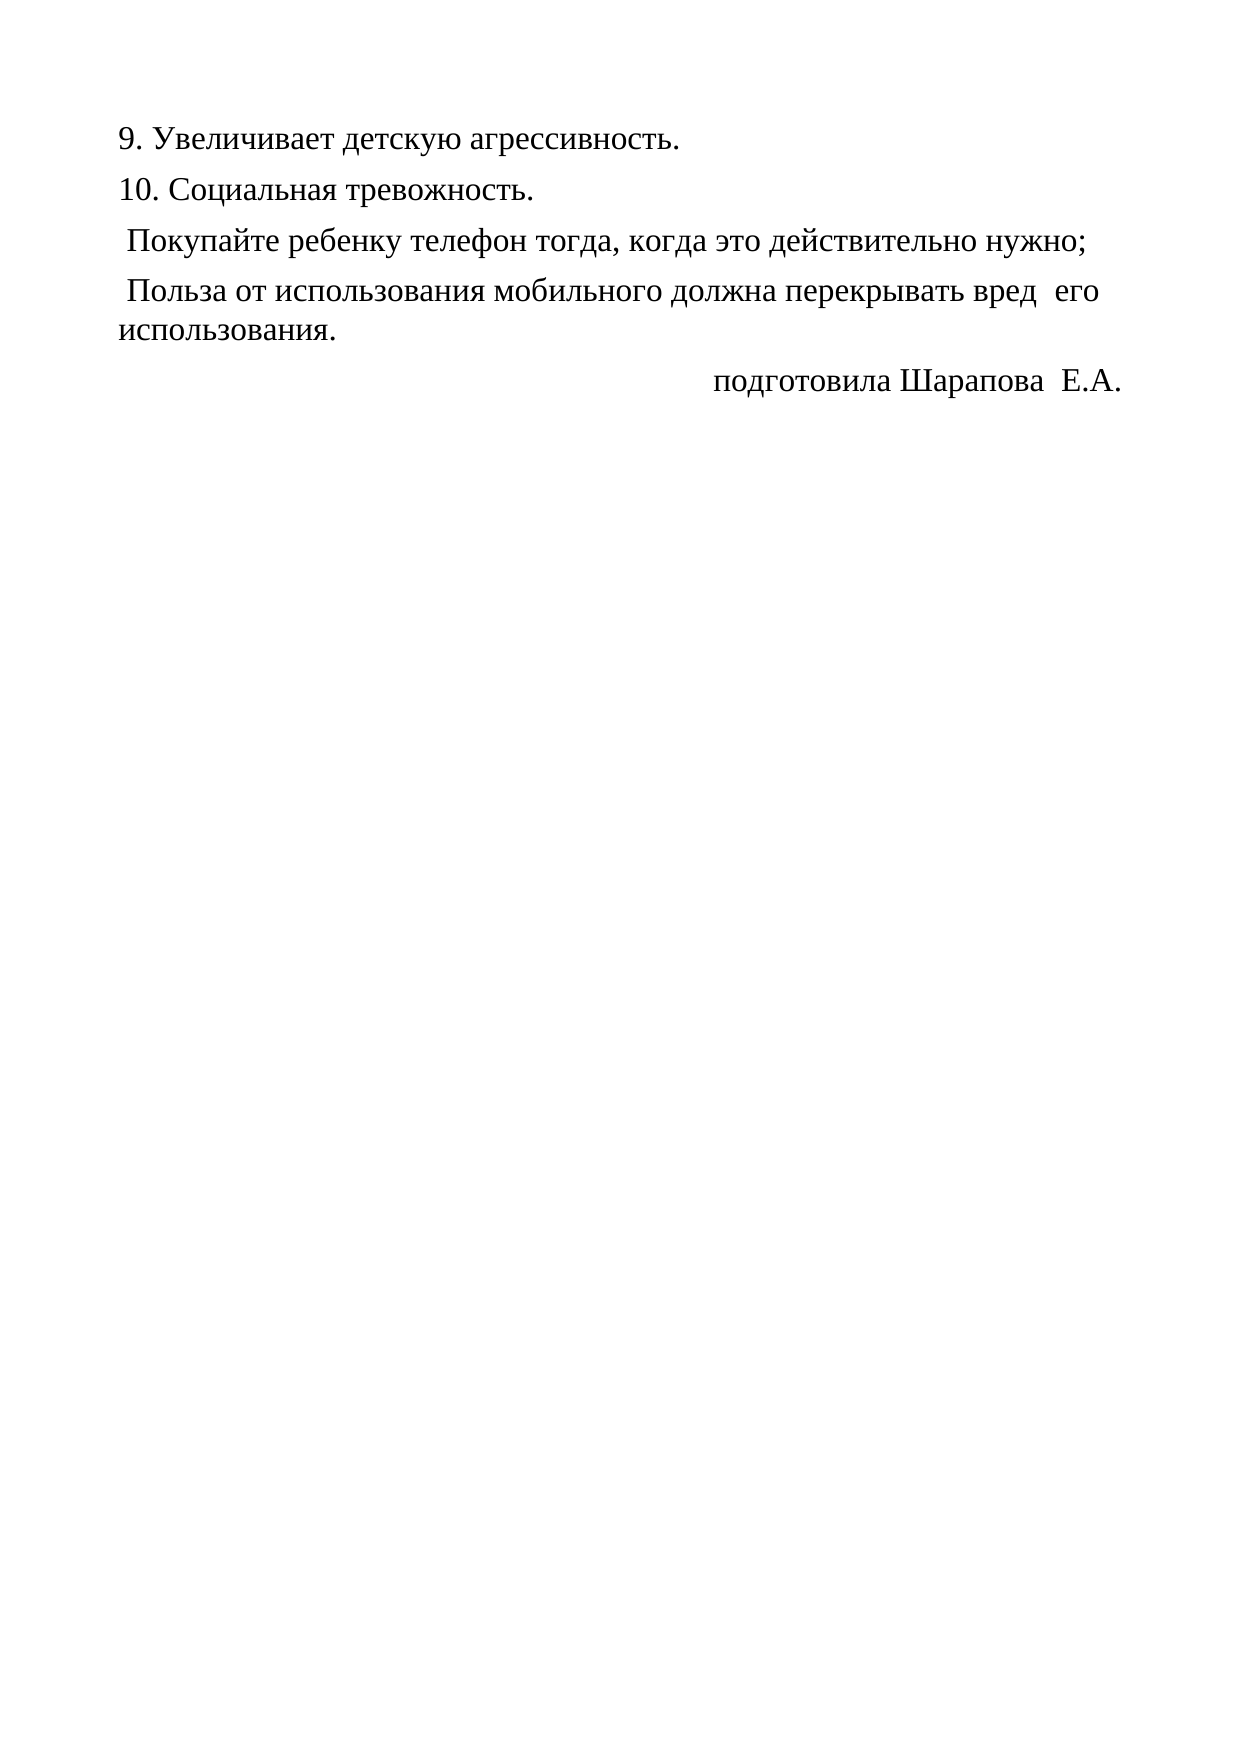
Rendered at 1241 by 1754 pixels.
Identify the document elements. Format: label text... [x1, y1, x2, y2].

text 9. Увеличивает детскую агрессивность. [118, 118, 1122, 156]
text подготовила Шарапова Е.А. [118, 360, 1122, 398]
text 10. Социальная тревожность. [118, 169, 1122, 207]
text Польза от использования мобильного должна перекрывать вред его использования. [118, 271, 1122, 347]
text Покупайте ребенку телефон тогда, когда это действительно нужно; [118, 220, 1122, 258]
